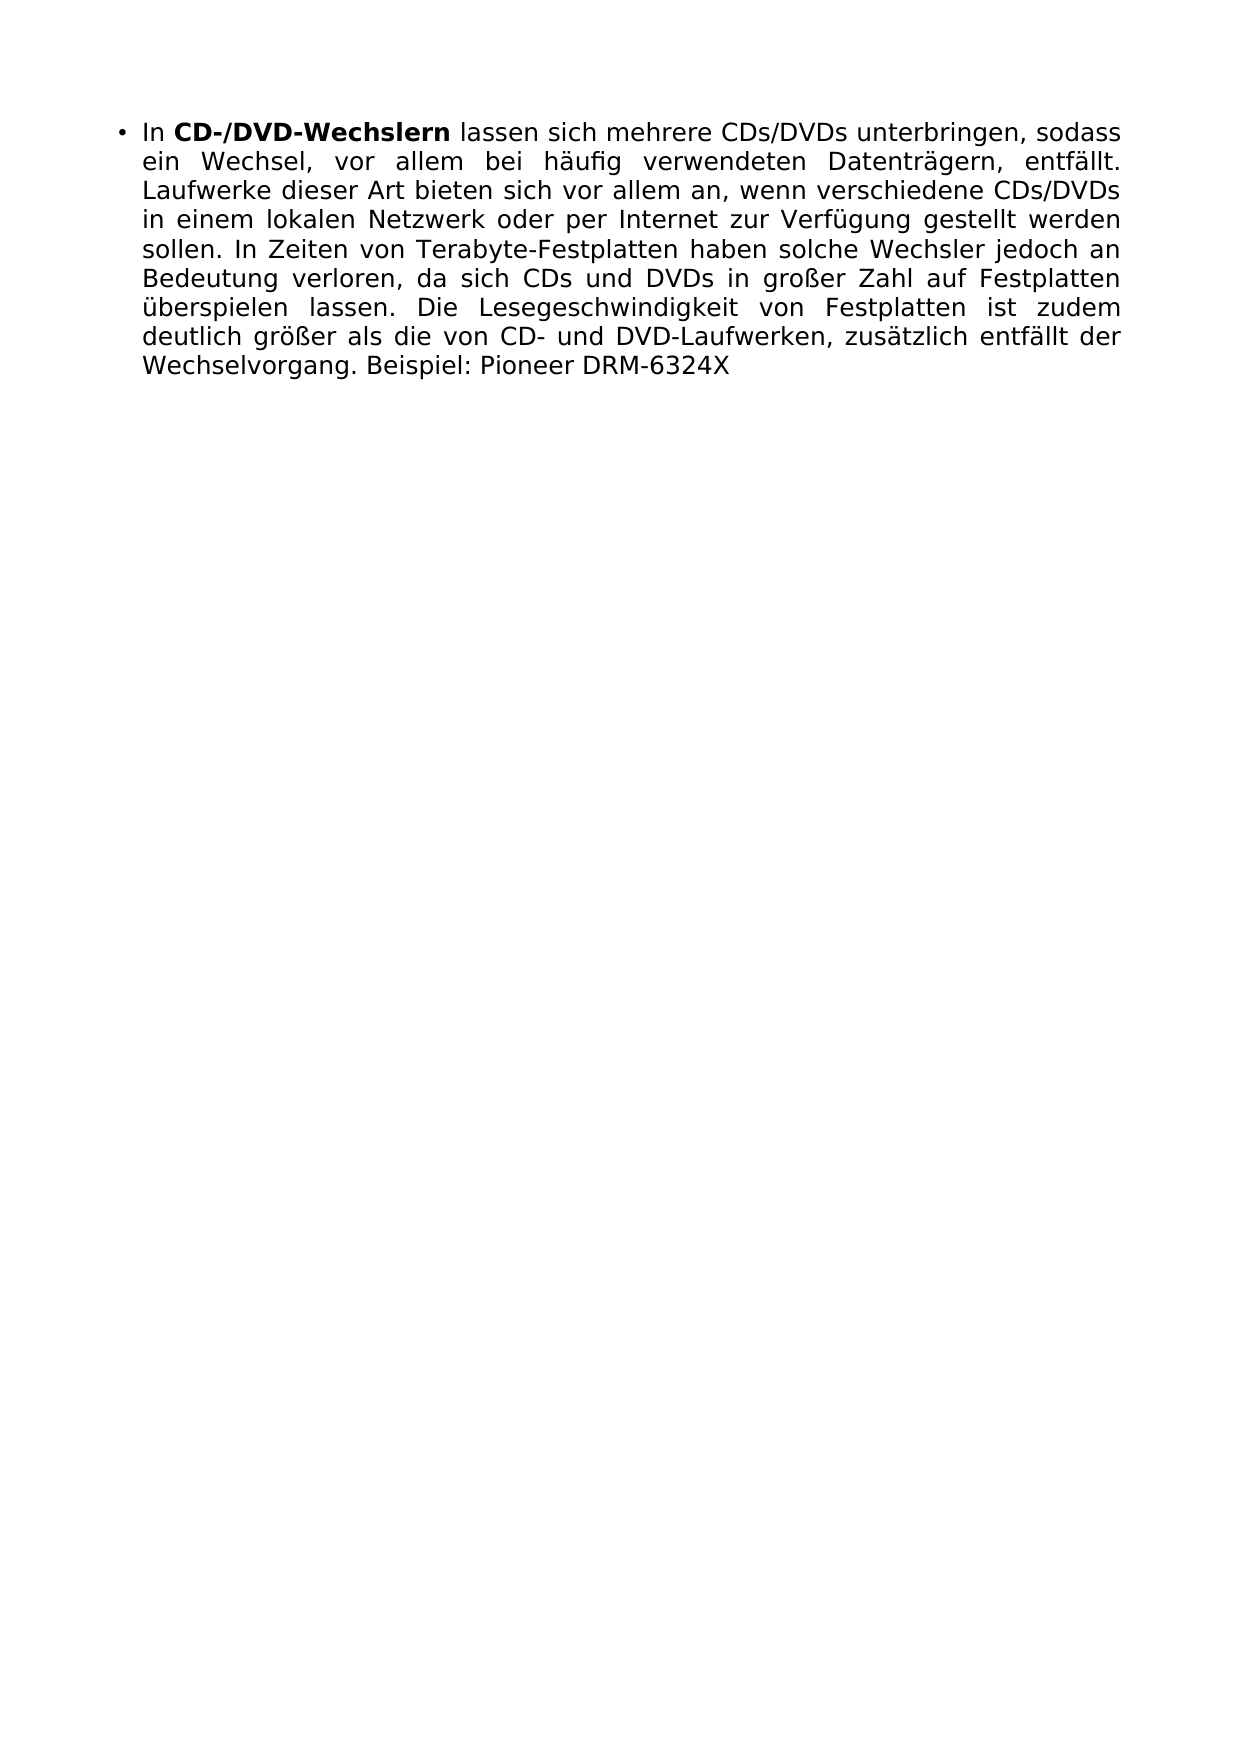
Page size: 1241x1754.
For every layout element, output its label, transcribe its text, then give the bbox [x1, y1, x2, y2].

list In CD-/DVD-Wechslern lassen sich mehrere CDs/DVDs unterbringen, sodass ein Wechsel, vor allem bei häufig verwendeten Datenträgern, entfällt. Laufwerke dieser Art bieten sich vor allem an, wenn verschiedene CDs/DVDs in einem lokalen Netzwerk oder per Internet zur Verfügung gestellt werden sollen. In Zeiten von Terabyte-Festplatten haben solche Wechsler jedoch an Bedeutung verloren, da sich CDs und DVDs in großer Zahl auf Festplatten überspielen lassen. Die Lesegeschwindigkeit von Festplatten ist zudem deutlich größer als die von CD- und DVD-Laufwerken, zusätzlich entfällt der Wechselvorgang. Beispiel: Pioneer DRM-6324X [118, 118, 1122, 381]
